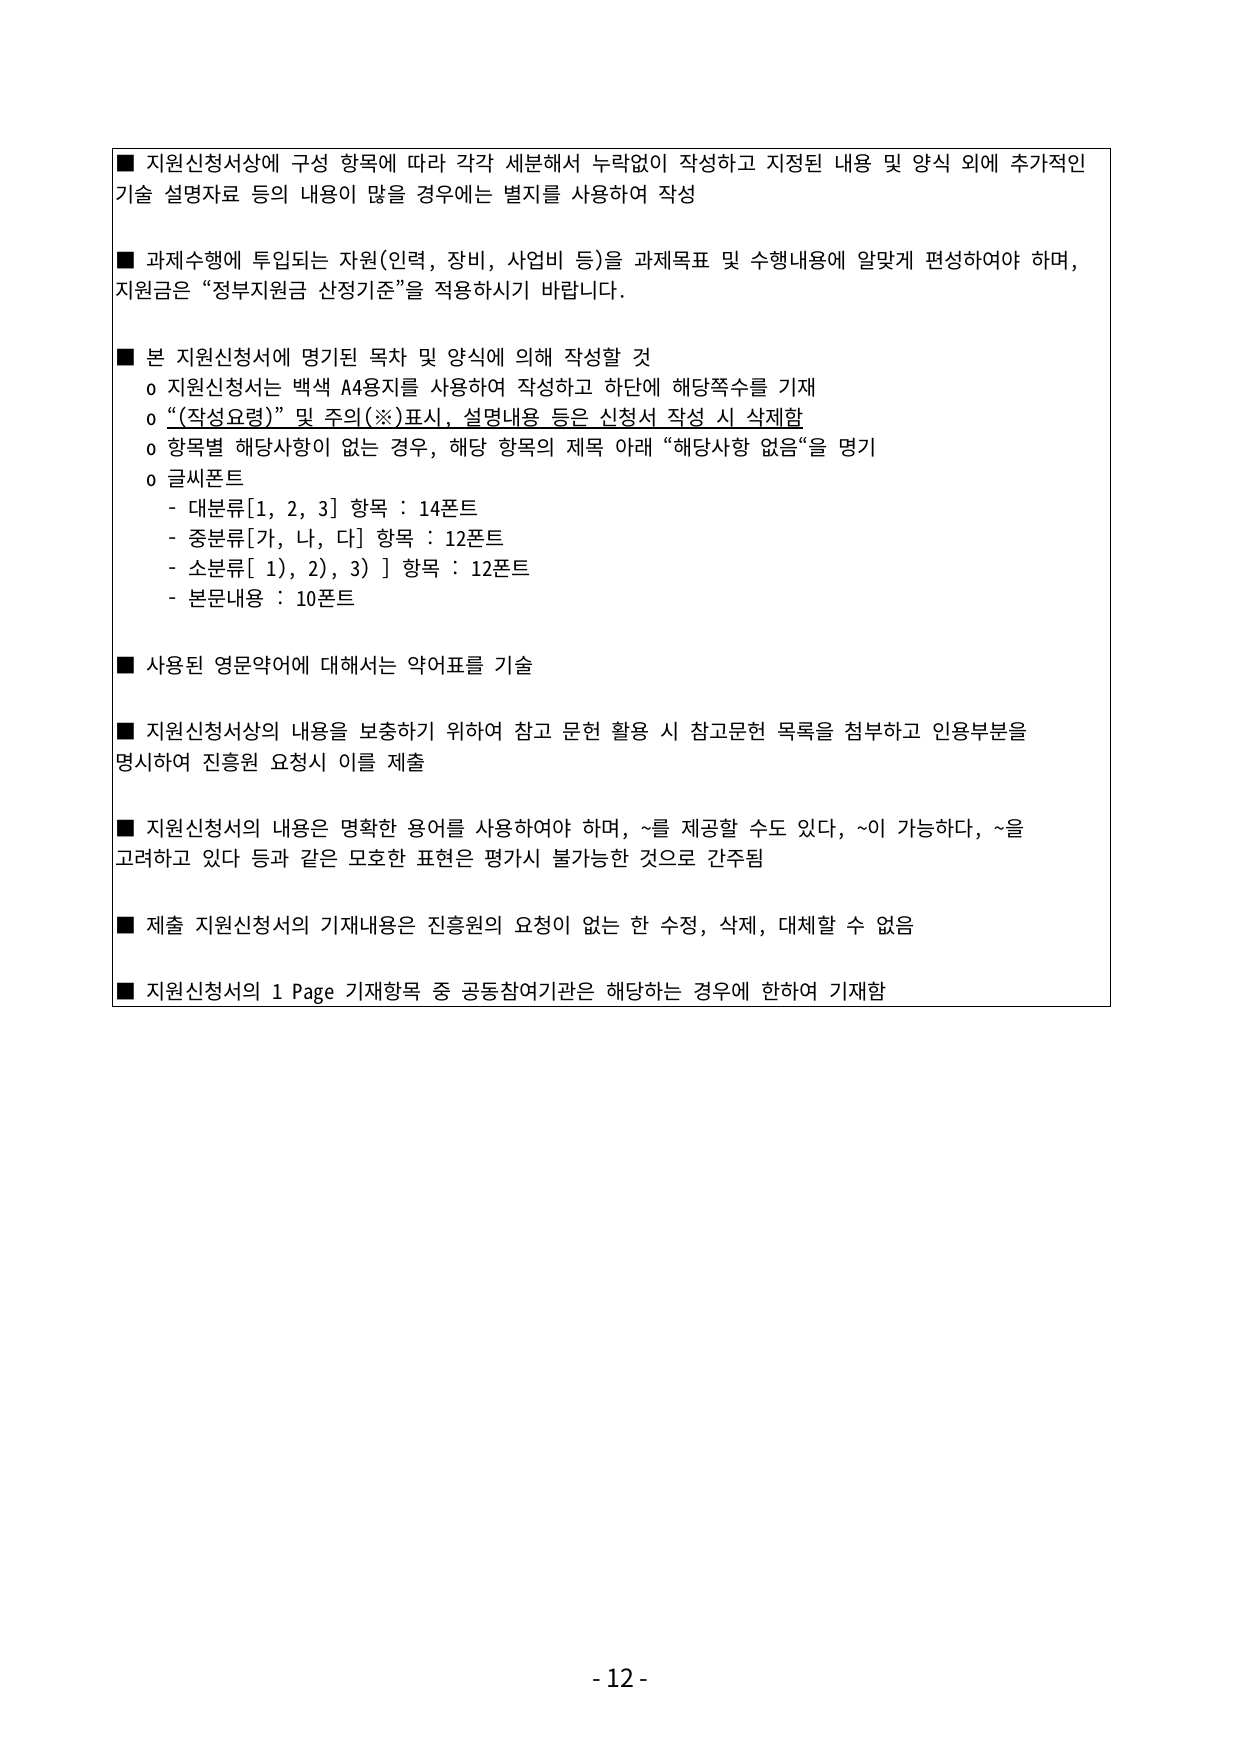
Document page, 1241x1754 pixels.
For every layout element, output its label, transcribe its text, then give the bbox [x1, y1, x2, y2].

table_header ■ 지원신청서상에 구성 항목에 따라 각각 세분해서 누락없이 작성하고 지정된 내용 및 양식 외에 추가적인 기술 설명자료 등의 내용이 많을 경우에는 별지를 사용하여 작성 ■ 과제수행에 투입되는 자원(인력, 장비, 사업비 등)을 과제목표 및 수행내용에 알맞게 편성하여야 하며, 지원금은 “정부지원금 산정기준”을 적용하시기 바랍니다. ■ 본 지원신청서에 명기된 목차 및 양식에 의해 작성할 것 o 지원신청서는 백색 A4용지를 사용하여 작성하고 하단에 해당쪽수를 기재 o “(작성요령)” 및 주의(※)표시, 설명내용 등은 신청서 작성 시 삭제함 o 항목별 해당사항이 없는 경우, 해당 항목의 제목 아래 “해당사항 없음“을 명기 o 글씨폰트 - 대분류[1, 2, 3] 항목 : 14폰트 - 중분류[가, 나, 다] 항목 : 12폰트 - 소분류[ 1), 2), 3) ] 항목 : 12폰트 - 본문내용 : 10폰트 ■ 사용된 영문약어에 대해서는 약어표를 기술 ■ 지원신청서상의 내용을 보충하기 위하여 참고 문헌 활용 시 참고문헌 목록을 첨부하고 인용부분을 명시하여 진흥원 요청시 이를 제출 ■ 지원신청서의 내용은 명확한 용어를 사용하여야 하며, ~를 제공할 수도 있다, ~이 가능하다, ~을 고려하고 있다 등과 같은 모호한 표현은 평가시 불가능한 것으로 간주됨 ■ 제출 지원신청서의 기재내용은 진흥원의 요청이 없는 한 수정, 삭제, 대체할 수 없음 ■ 지원신청서의 1 Page 기재항목 중 공동참여기관은 해당하는 경우에 한하여 기재함 [113, 149, 1110, 1006]
